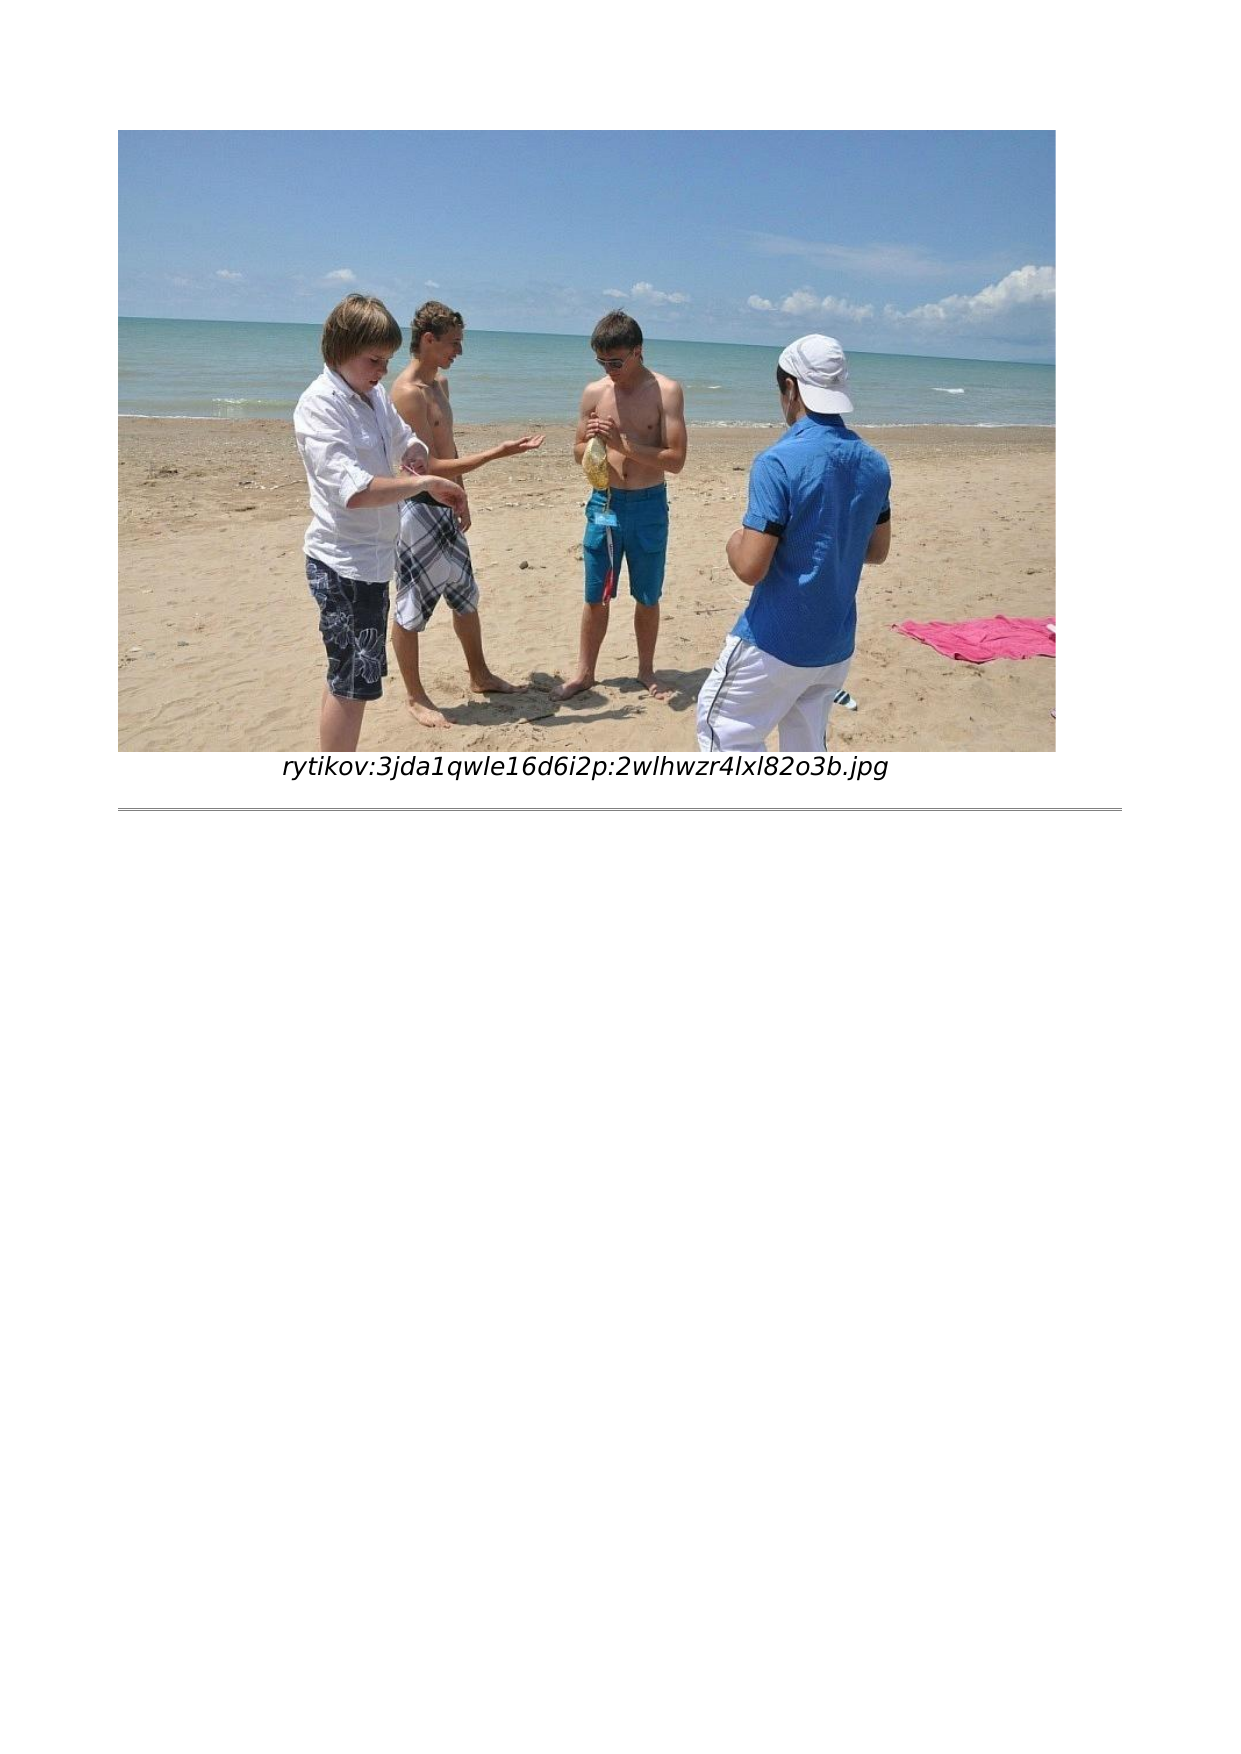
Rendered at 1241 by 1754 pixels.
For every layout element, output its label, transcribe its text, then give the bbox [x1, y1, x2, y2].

text rytikov:3jda1qwle16d6i2p:2wlhwzr4lxl82o3b.jpg [118, 752, 1056, 781]
picture [118, 130, 1056, 752]
